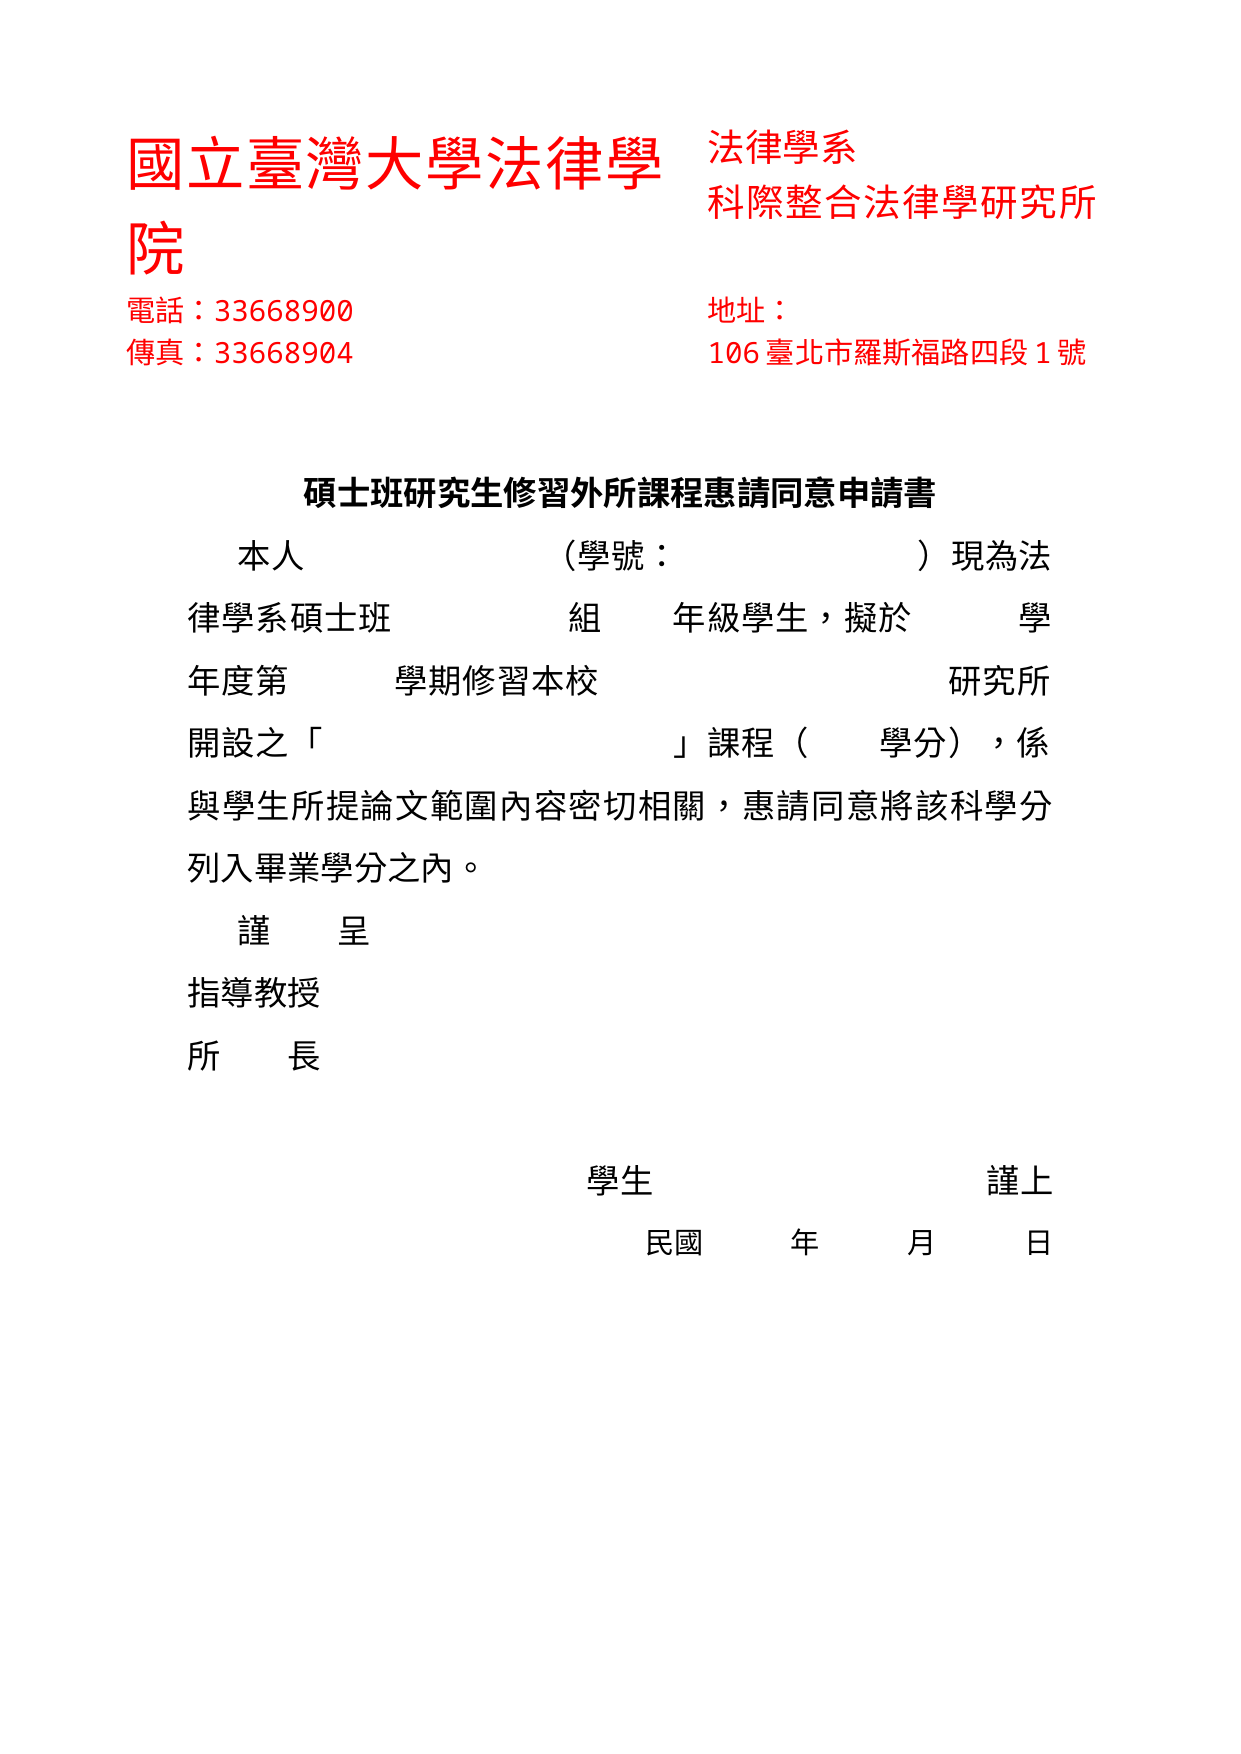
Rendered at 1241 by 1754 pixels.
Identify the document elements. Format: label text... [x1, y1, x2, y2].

text 指導教授 [187, 949, 1053, 1012]
text 謹 呈 [187, 887, 1053, 949]
text 碩士班研究生修習外所課程惠請同意申請書 [187, 449, 1053, 512]
text 民國 年 月 日 [187, 1199, 1053, 1262]
text 本人 （學號： ）現為法律學系碩士班 組 年級學生，擬於 學年度第 學期修習本校 研究所開設之「 」課程（ 學分），係與學生所提論文範圍內容密切相關，惠請同意將該科學分列入畢業學分之內。 [187, 512, 1053, 887]
text 學生 謹上 [187, 1137, 1053, 1199]
text 所 長 [187, 1012, 1053, 1074]
